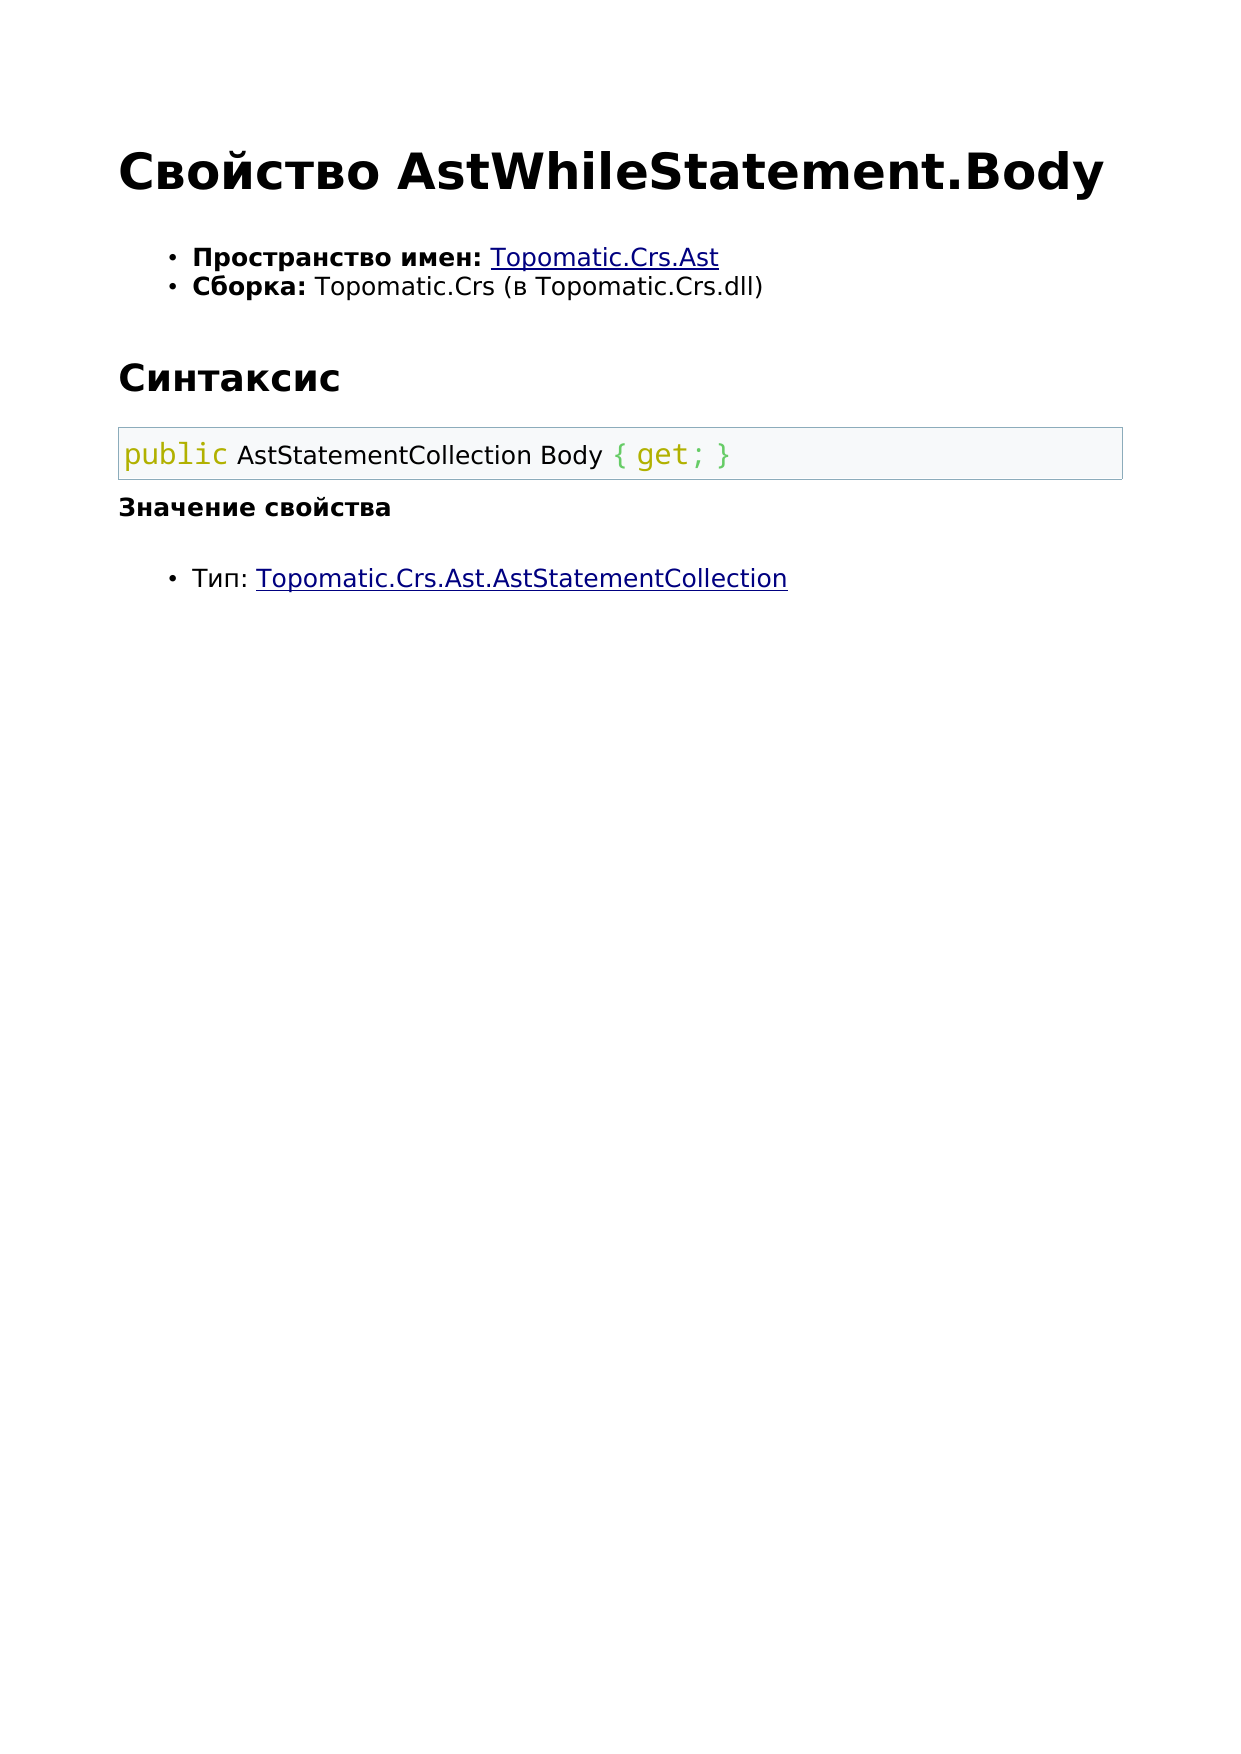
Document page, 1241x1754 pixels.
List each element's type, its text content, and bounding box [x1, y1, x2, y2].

text Значение свойства [118, 493, 1122, 523]
subtitle Синтаксис [118, 356, 1122, 400]
list Тип: Topomatic.Crs.Ast.AstStatementCollection [177, 564, 1122, 594]
list Пространство имен: Topomatic.Crs.Ast [177, 243, 1122, 272]
subtitle Свойство AstWhileStatement.Body [118, 143, 1122, 201]
list Сборка: Topomatic.Crs (в Topomatic.Crs.dll) [177, 272, 1122, 302]
table_header public AstStatementCollection Body { get; } [119, 428, 1122, 478]
